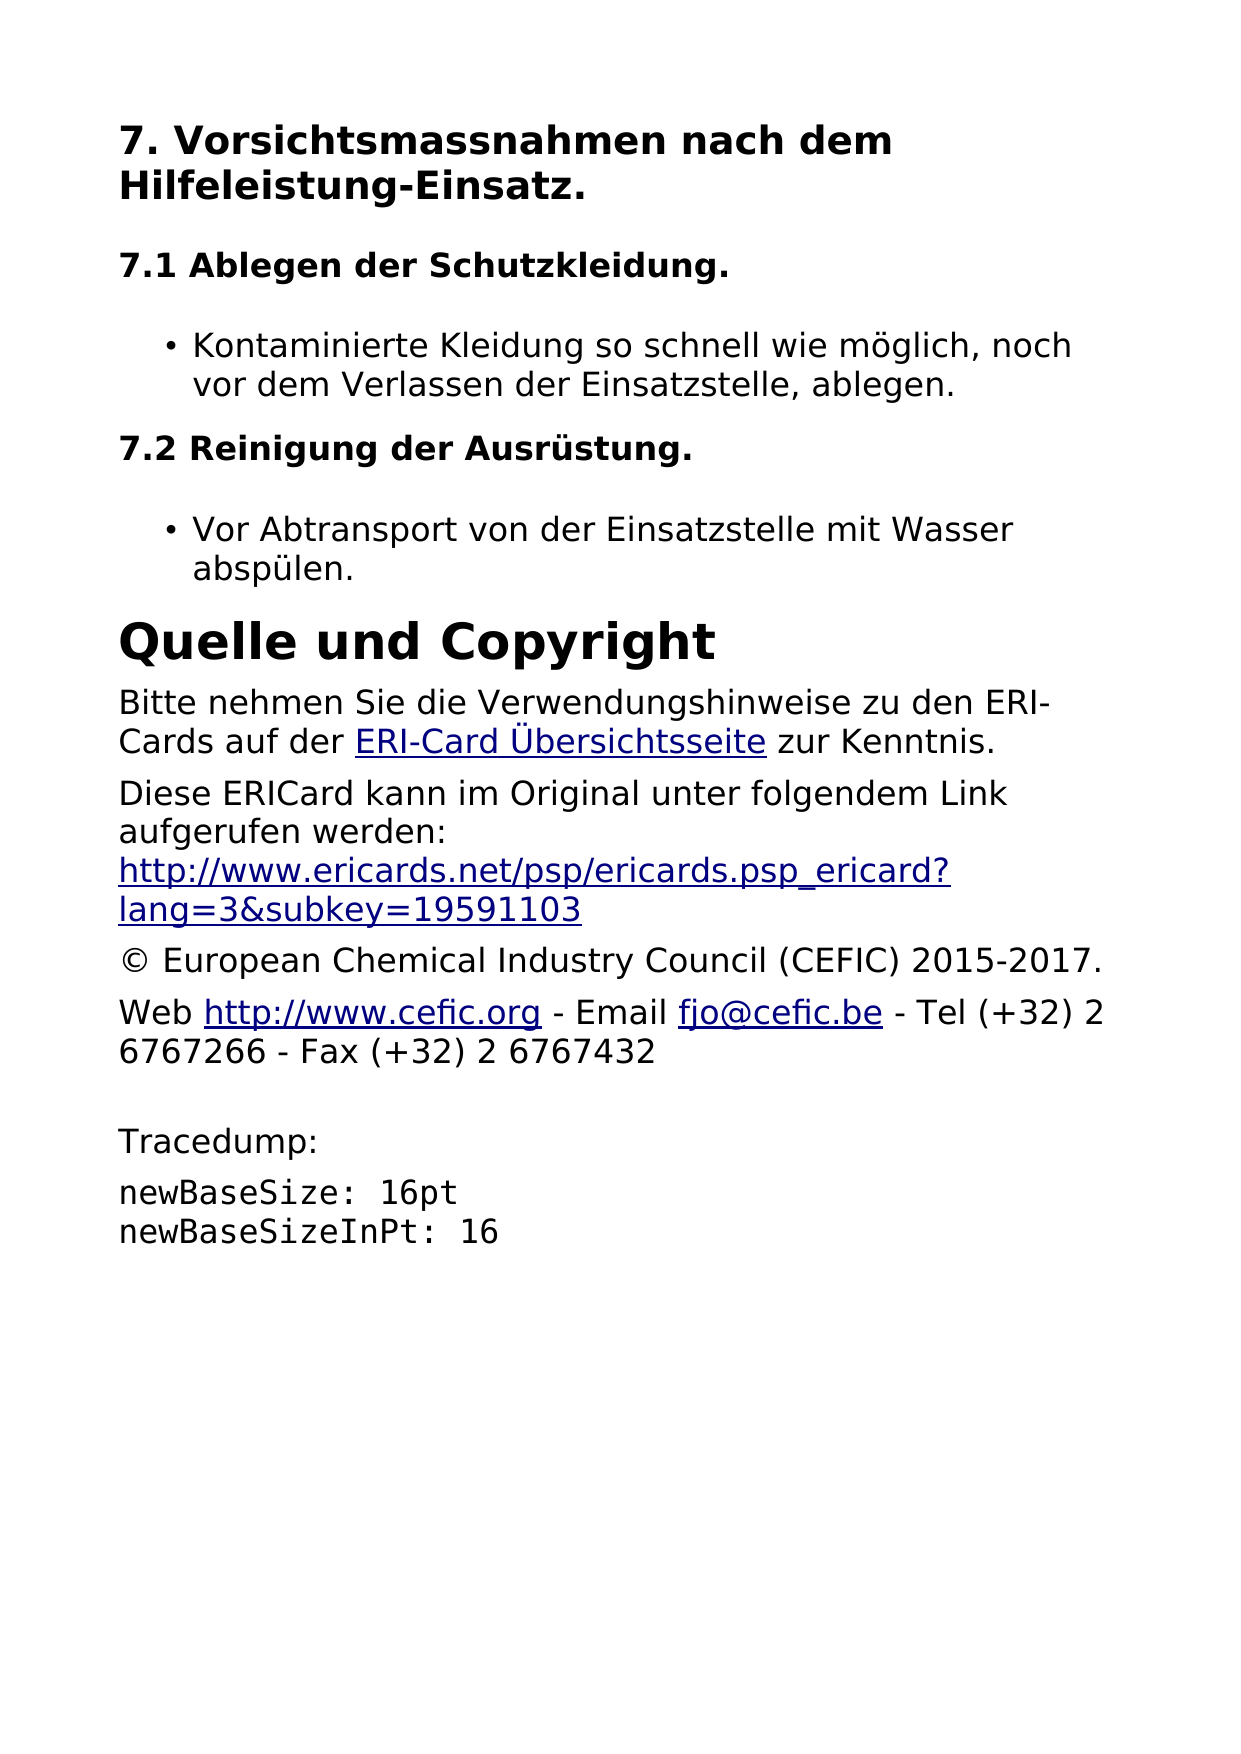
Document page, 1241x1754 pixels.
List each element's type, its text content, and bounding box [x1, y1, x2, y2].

text Diese ERICard kann im Original unter folgendem Link aufgerufen werden: http://www.ericards.net/psp/ericards.psp_ericard?lang=3&subkey=19591103 [118, 774, 1122, 929]
list Vor Abtransport von der Einsatzstelle mit Wasser abspülen. [177, 510, 1122, 588]
text Bitte nehmen Sie die Verwendungshinweise zu den ERI-Cards auf der ERI-Card Übersichtsseite zur Kenntnis. [118, 684, 1122, 762]
subtitle 7.1 Ablegen der Schutzkleidung. [118, 246, 1122, 285]
subtitle 7. Vorsichtsmassnahmen nach dem Hilfeleistung-Einsatz. [118, 118, 1122, 208]
list Kontaminierte Kleidung so schnell wie möglich, noch vor dem Verlassen der Einsatzstelle, ablegen. [177, 327, 1122, 404]
text Web http://www.cefic.org - Email fjo@cefic.be - Tel (+32) 2 6767266 - Fax (+32) 2 6767432 [118, 993, 1122, 1071]
text Tracedump: [118, 1083, 1122, 1161]
subtitle Quelle und Copyright [118, 613, 1122, 671]
text © European Chemical Industry Council (CEFIC) 2015-2017. [118, 942, 1122, 981]
text newBaseSize: 16pt newBaseSizeInPt: 16 [118, 1174, 1122, 1251]
subtitle 7.2 Reinigung der Ausrüstung. [118, 429, 1122, 468]
